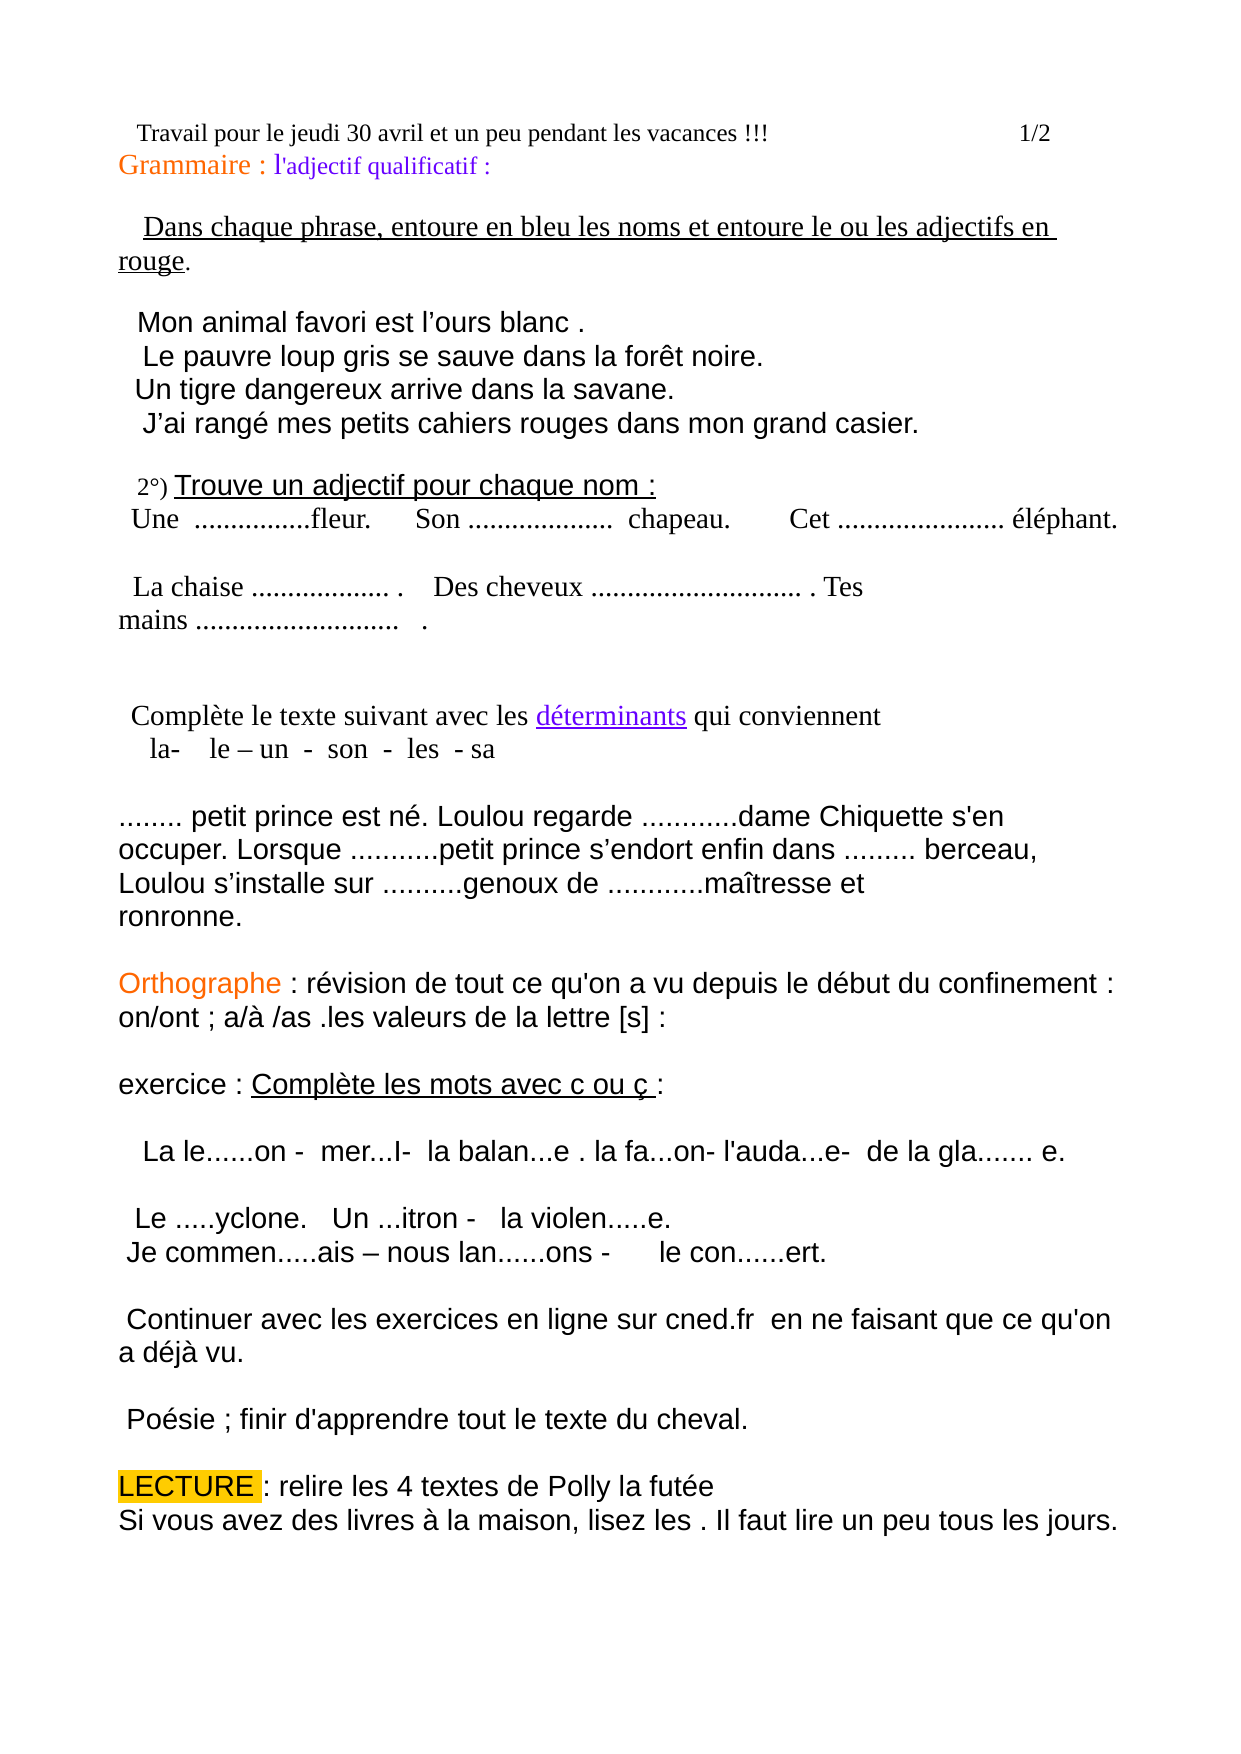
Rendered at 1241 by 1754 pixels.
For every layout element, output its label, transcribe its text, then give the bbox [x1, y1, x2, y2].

text Poésie ; finir d'apprendre tout le texte du cheval. [118, 1402, 1122, 1436]
text exercice : Complète les mots avec c ou ç : [118, 1067, 1122, 1101]
text 2°) Trouve un adjectif pour chaque nom : [118, 468, 1122, 502]
text Le pauvre loup gris se sauve dans la forêt noire. [118, 338, 1122, 372]
text Travail pour le jeudi 30 avril et un peu pendant les vacances !!! 1/2 [118, 118, 1122, 147]
text Le .....yclone. Un ...itron - la violen.....e. [118, 1201, 1122, 1235]
text J’ai rangé mes petits cahiers rouges dans mon grand casier. [118, 406, 1122, 439]
text Complète le texte suivant avec les déterminants qui conviennent [118, 698, 1122, 732]
text Orthographe : révision de tout ce qu'on a vu depuis le début du confinement : [118, 966, 1122, 1000]
text Un tigre dangereux arrive dans la savane. [118, 372, 1122, 406]
text Une ................fleur. Son .................... chapeau. Cet ....................... éléphant. [118, 502, 1122, 535]
text ........ petit prince est né. Loulou regarde ............dame Chiquette s'en occuper. Lorsque ...........petit prince s’endort enfin dans ......... berceau, Loulou s’installe sur ..........genoux de ............maîtresse et [118, 799, 1122, 899]
text Grammaire : l'adjectif qualificatif : [118, 147, 1122, 180]
text LECTURE : relire les 4 textes de Polly la futée [118, 1469, 1122, 1503]
text Si vous avez des livres à la maison, lisez les . Il faut lire un peu tous les jours. [118, 1503, 1122, 1537]
text on/ont ; a/à /as .les valeurs de la lettre [s] : [118, 1000, 1122, 1033]
text ronronne. [118, 899, 1122, 933]
text La le......on - mer...I- la balan...e . la fa...on- l'auda...e- de la gla....... e. [118, 1134, 1122, 1168]
text Continuer avec les exercices en ligne sur cned.fr en ne faisant que ce qu'on a déjà vu. [118, 1302, 1122, 1369]
text Mon animal favori est l’ours blanc . [118, 305, 1122, 338]
text Dans chaque phrase, entoure en bleu les noms et entoure le ou les adjectifs en rouge. [118, 209, 1122, 276]
text Je commen.....ais – nous lan......ons - le con......ert. [118, 1235, 1122, 1268]
text la- le – un - son - les - sa [118, 732, 1122, 765]
text La chaise ................... . Des cheveux ............................. . Tes mains ............................ . [118, 569, 1122, 636]
